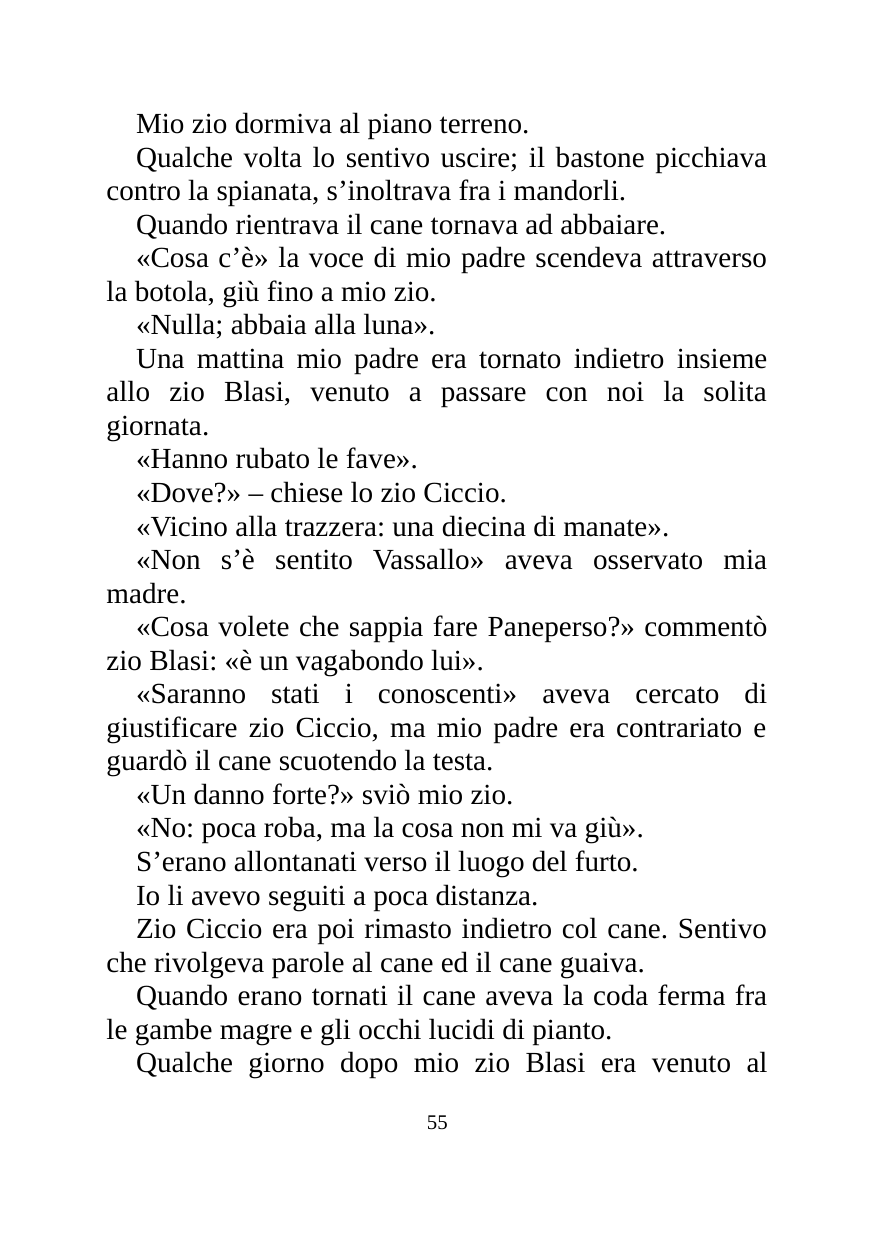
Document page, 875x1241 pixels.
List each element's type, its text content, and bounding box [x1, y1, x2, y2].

text «Cosa volete che sappia fare Paneperso?» commentò zio Blasi: «è un vagabondo lui». [106, 609, 768, 676]
text «No: poca roba, ma la cosa non mi va giù». [106, 811, 768, 844]
text Zio Ciccio era poi rimasto indietro col cane. Sentivo che rivolgeva parole al cane ed il cane guaiva. [106, 911, 768, 978]
text S’erano allontanati verso il luogo del furto. [106, 844, 768, 878]
text «Dove?» – chiese lo zio Ciccio. [106, 475, 768, 509]
text «Saranno stati i conoscenti» aveva cercato di giustificare zio Ciccio, ma mio padre era contrariato e guardò il cane scuotendo la testa. [106, 676, 768, 777]
text Io li avevo seguiti a poca distanza. [106, 878, 768, 911]
text «Cosa c’è» la voce di mio padre scendeva attraverso la botola, giù fino a mio zio. [106, 240, 768, 307]
text Una mattina mio padre era tornato indietro insieme allo zio Blasi, venuto a passare con noi la solita giornata. [106, 341, 768, 442]
text «Vicino alla trazzera: una diecina di manate». [106, 509, 768, 542]
text «Non s’è sentito Vassallo» aveva osservato mia madre. [106, 542, 768, 609]
text Quando erano tornati il cane aveva la coda ferma fra le gambe magre e gli occhi lucidi di pianto. [106, 978, 768, 1045]
text Qualche giorno dopo mio zio Blasi era venuto al [106, 1045, 768, 1079]
text Quando rientrava il cane tornava ad abbaiare. [106, 207, 768, 240]
text Mio zio dormiva al piano terreno. [106, 106, 768, 140]
text «Hanno rubato le fave». [106, 442, 768, 475]
text «Un danno forte?» sviò mio zio. [106, 777, 768, 811]
text Qualche volta lo sentivo uscire; il bastone picchiava contro la spianata, s’inoltrava fra i mandorli. [106, 140, 768, 207]
text «Nulla; abbaia alla luna». [106, 307, 768, 341]
